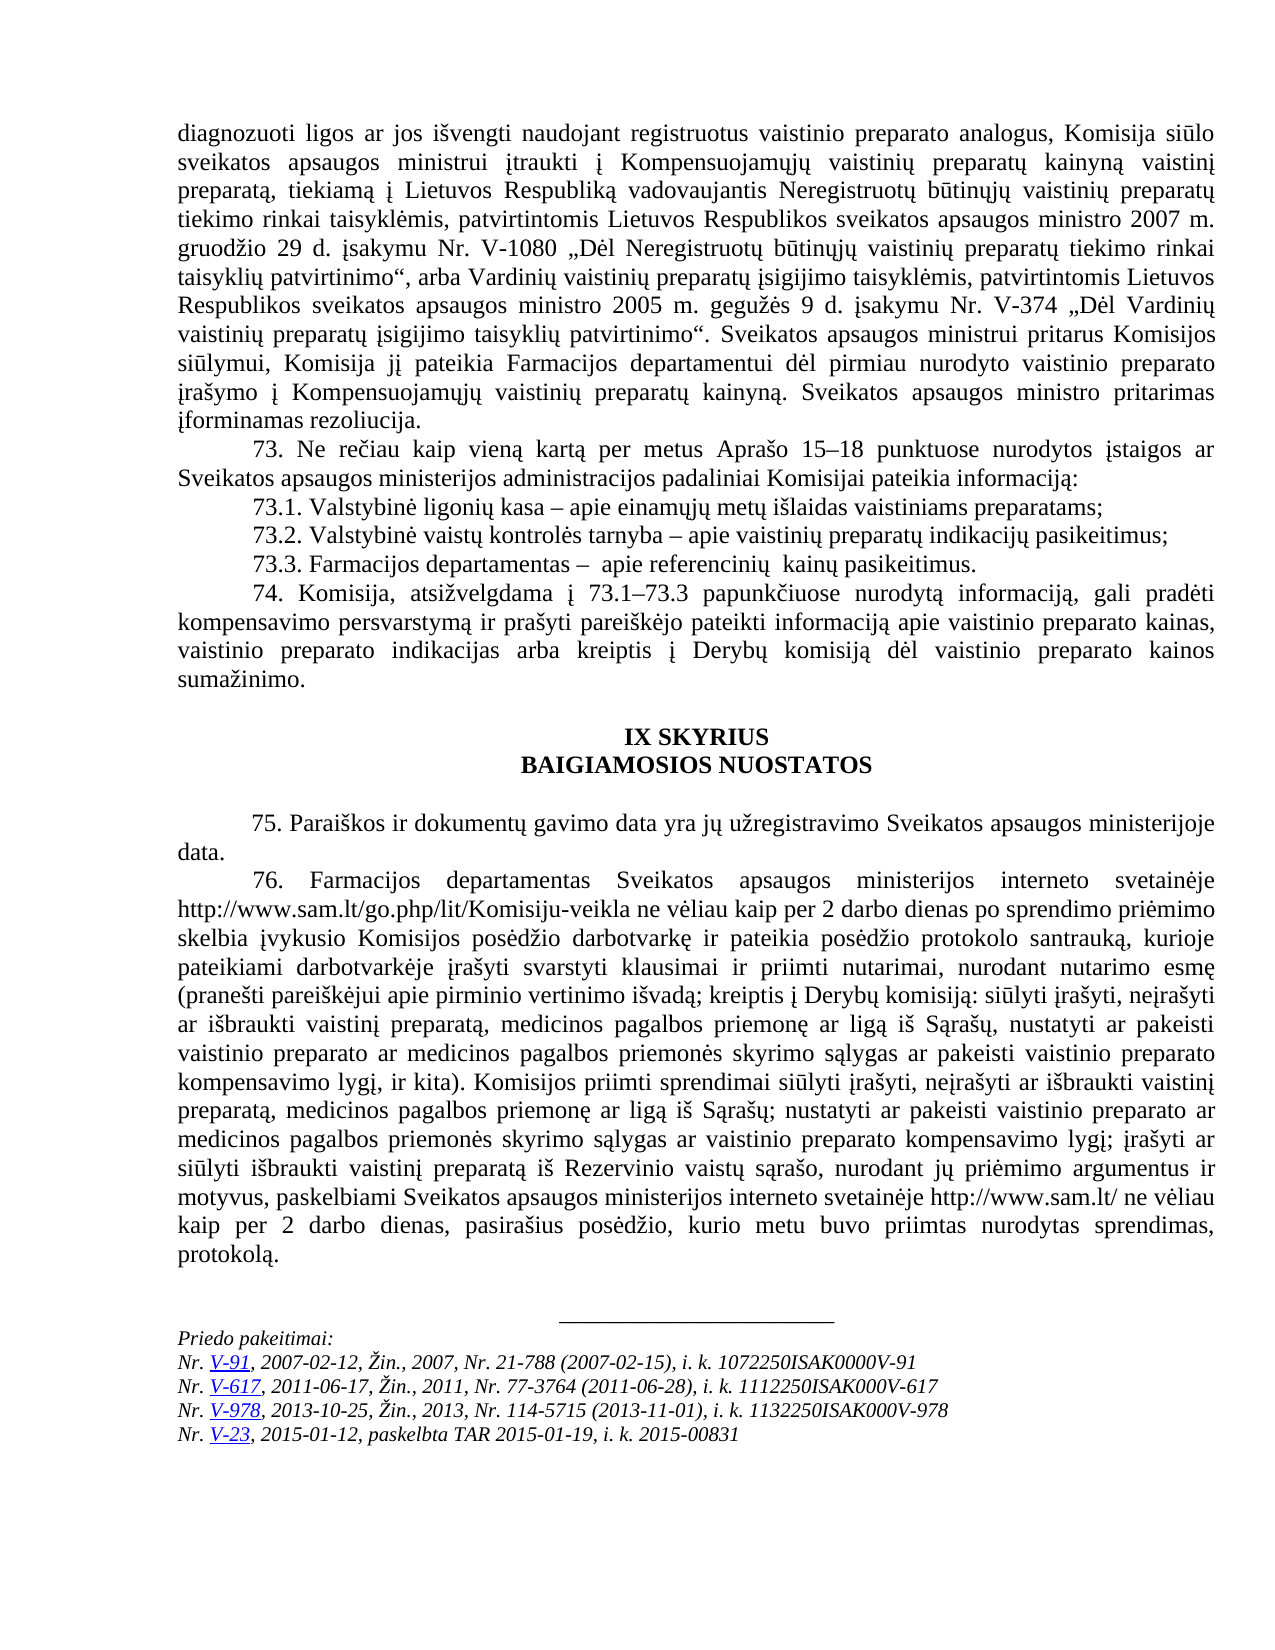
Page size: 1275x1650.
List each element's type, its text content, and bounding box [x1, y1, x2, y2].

text 73.1. Valstybinė ligonių kasa – apie einamųjų metų išlaidas vaistiniams preparatams; [177, 492, 1216, 521]
text 75. Paraiškos ir dokumentų gavimo data yra jų užregistravimo Sveikatos apsaugos ministerijoje data. [177, 808, 1216, 866]
text diagnozuoti ligos ar jos išvengti naudojant registruotus vaistinio preparato analogus, Komisija siūlo sveikatos apsaugos ministrui įtraukti į Kompensuojamųjų vaistinių preparatų kainyną vaistinį preparatą, tiekiamą į Lietuvos Respubliką vadovaujantis Neregistruotų būtinųjų vaistinių preparatų tiekimo rinkai taisyklėmis, patvirtintomis Lietuvos Respublikos sveikatos apsaugos ministro 2007 m. gruodžio 29 d. įsakymu Nr. V-1080 „Dėl Neregistruotų būtinųjų vaistinių preparatų tiekimo rinkai taisyklių patvirtinimo“, arba Vardinių vaistinių preparatų įsigijimo taisyklėmis, patvirtintomis Lietuvos Respublikos sveikatos apsaugos ministro 2005 m. gegužės 9 d. įsakymu Nr. V-374 „Dėl Vardinių vaistinių preparatų įsigijimo taisyklių patvirtinimo“. Sveikatos apsaugos ministrui pritarus Komisijos siūlymui, Komisija jį pateikia Farmacijos departamentui dėl pirmiau nurodyto vaistinio preparato įrašymo į Kompensuojamųjų vaistinių preparatų kainyną. Sveikatos apsaugos ministro pritarimas įforminamas rezoliucija. [177, 118, 1216, 434]
text BAIGIAMOSIOS NUOSTATOS [177, 751, 1216, 779]
text 73. Ne rečiau kaip vieną kartą per metus Aprašo 15–18 punktuose nurodytos įstaigos ar Sveikatos apsaugos ministerijos administracijos padaliniai Komisijai pateikia informaciją: [177, 434, 1216, 492]
text Nr. V-23, 2015-01-12, paskelbta TAR 2015-01-19, i. k. 2015-00831 [177, 1422, 1216, 1446]
text Nr. V-978, 2013-10-25, Žin., 2013, Nr. 114-5715 (2013-11-01), i. k. 1132250ISAK000V-978 [177, 1398, 1216, 1422]
text 73.3. Farmacijos departamentas – apie referencinių kainų pasikeitimus. [177, 549, 1216, 578]
text 73.2. Valstybinė vaistų kontrolės tarnyba – apie vaistinių preparatų indikacijų pasikeitimus; [177, 521, 1216, 549]
text Nr. V-617, 2011-06-17, Žin., 2011, Nr. 77-3764 (2011-06-28), i. k. 1112250ISAK000V-617 [177, 1374, 1216, 1398]
text 76. Farmacijos departamentas Sveikatos apsaugos ministerijos interneto svetainėje http://www.sam.lt/go.php/lit/Komisiju-veikla ne vėliau kaip per 2 darbo dienas po sprendimo priėmimo skelbia įvykusio Komisijos posėdžio darbotvarkę ir pateikia posėdžio protokolo santrauką, kurioje pateikiami darbotvarkėje įrašyti svarstyti klausimai ir priimti nutarimai, nurodant nutarimo esmę (pranešti pareiškėjui apie pirminio vertinimo išvadą; kreiptis į Derybų komisiją: siūlyti įrašyti, neįrašyti ar išbraukti vaistinį preparatą, medicinos pagalbos priemonę ar ligą iš Sąrašų, nustatyti ar pakeisti vaistinio preparato ar medicinos pagalbos priemonės skyrimo sąlygas ar pakeisti vaistinio preparato kompensavimo lygį, ir kita). Komisijos priimti sprendimai siūlyti įrašyti, neįrašyti ar išbraukti vaistinį preparatą, medicinos pagalbos priemonę ar ligą iš Sąrašų; nustatyti ar pakeisti vaistinio preparato ar medicinos pagalbos priemonės skyrimo sąlygas ar vaistinio preparato kompensavimo lygį; įrašyti ar siūlyti išbraukti vaistinį preparatą iš Rezervinio vaistų sąrašo, nurodant jų priėmimo argumentus ir motyvus, paskelbiami Sveikatos apsaugos ministerijos interneto svetainėje http://www.sam.lt/ ne vėliau kaip per 2 darbo dienas, pasirašius posėdžio, kurio metu buvo priimtas nurodytas sprendimas, protokolą. [177, 866, 1216, 1268]
text ______________________ [177, 1297, 1216, 1326]
text 74. Komisija, atsižvelgdama į 73.1–73.3 papunkčiuose nurodytą informaciją, gali pradėti kompensavimo persvarstymą ir prašyti pareiškėjo pateikti informaciją apie vaistinio preparato kainas, vaistinio preparato indikacijas arba kreiptis į Derybų komisiją dėl vaistinio preparato kainos sumažinimo. [177, 578, 1216, 693]
text IX SKYRIUS [177, 722, 1216, 751]
text Priedo pakeitimai: [177, 1326, 1216, 1350]
text Nr. V-91, 2007-02-12, Žin., 2007, Nr. 21-788 (2007-02-15), i. k. 1072250ISAK0000V-91 [177, 1350, 1216, 1374]
